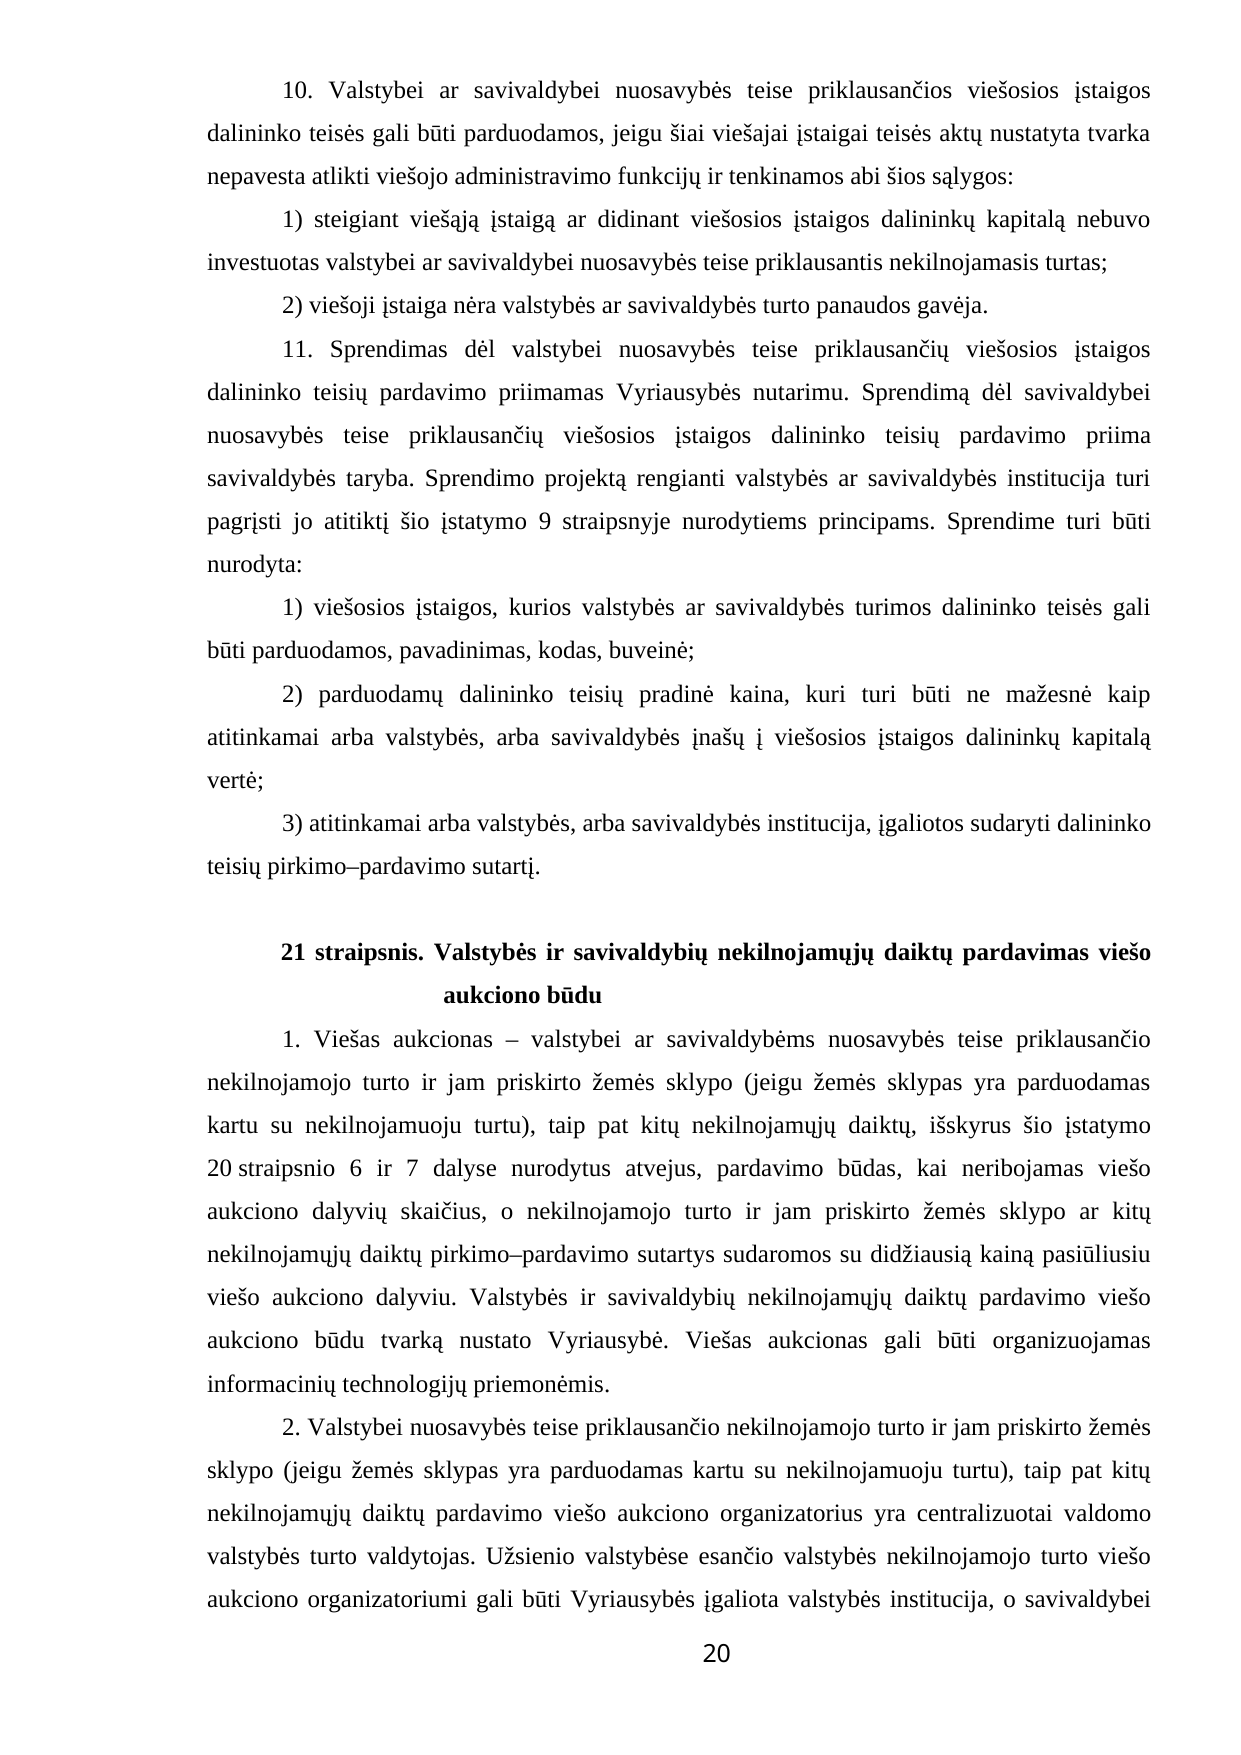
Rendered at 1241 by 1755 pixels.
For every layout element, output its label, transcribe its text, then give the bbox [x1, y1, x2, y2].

text 2. Valstybei nuosavybės teise priklausančio nekilnojamojo turto ir jam priskirto žemės sklypo (jeigu žemės sklypas yra parduodamas kartu su nekilnojamuoju turtu), taip pat kitų nekilnojamųjų daiktų pardavimo viešo aukciono organizatorius yra centralizuotai valdomo valstybės turto valdytojas. Užsienio valstybėse esančio valstybės nekilnojamojo turto viešo aukciono organizatoriumi gali būti Vyriausybės įgaliota valstybės institucija, o savivaldybei [207, 1412, 1152, 1613]
text 1) steigiant viešąją įstaigą ar didinant viešosios įstaigos dalininkų kapitalą nebuvo investuotas valstybei ar savivaldybei nuosavybės teise priklausantis nekilnojamasis turtas; [207, 204, 1152, 276]
text 10. Valstybei ar savivaldybei nuosavybės teise priklausančios viešosios įstaigos dalininko teisės gali būti parduodamos, jeigu šiai viešajai įstaigai teisės aktų nustatyta tvarka nepavesta atlikti viešojo administravimo funkcijų ir tenkinamos abi šios sąlygos: [207, 75, 1152, 190]
text 2) parduodamų dalininko teisių pradinė kaina, kuri turi būti ne mažesnė kaip atitinkamai arba valstybės, arba savivaldybės įnašų į viešosios įstaigos dalininkų kapitalą vertė; [207, 679, 1152, 794]
text 1) viešosios įstaigos, kurios valstybės ar savivaldybės turimos dalininko teisės gali būti parduodamos, pavadinimas, kodas, buveinė; [207, 592, 1152, 664]
text 3) atitinkamai arba valstybės, arba savivaldybės institucija, įgaliotos sudaryti dalininko teisių pirkimo–pardavimo sutartį. [207, 808, 1152, 880]
text 11. Sprendimas dėl valstybei nuosavybės teise priklausančių viešosios įstaigos dalininko teisių pardavimo priimamas Vyriausybės nutarimu. Sprendimą dėl savivaldybei nuosavybės teise priklausančių viešosios įstaigos dalininko teisių pardavimo priima savivaldybės taryba. Sprendimo projektą rengianti valstybės ar savivaldybės institucija turi pagrįsti jo atitiktį šio įstatymo 9 straipsnyje nurodytiems principams. Sprendime turi būti nurodyta: [207, 334, 1152, 578]
text 21 straipsnis. Valstybės ir savivaldybių nekilnojamųjų daiktų pardavimas viešo aukciono būdu [281, 937, 1152, 1009]
text 1. Viešas aukcionas – valstybei ar savivaldybėms nuosavybės teise priklausančio nekilnojamojo turto ir jam priskirto žemės sklypo (jeigu žemės sklypas yra parduodamas kartu su nekilnojamuoju turtu), taip pat kitų nekilnojamųjų daiktų, išskyrus šio įstatymo 20 straipsnio 6 ir 7 dalyse nurodytus atvejus, pardavimo būdas, kai neribojamas viešo aukciono dalyvių skaičius, o nekilnojamojo turto ir jam priskirto žemės sklypo ar kitų nekilnojamųjų daiktų pirkimo–pardavimo sutartys sudaromos su didžiausią kainą pasiūliusiu viešo aukciono dalyviu. Valstybės ir savivaldybių nekilnojamųjų daiktų pardavimo viešo aukciono būdu tvarką nustato Vyriausybė. Viešas aukcionas gali būti organizuojamas informacinių technologijų priemonėmis. [207, 1024, 1152, 1397]
text 2) viešoji įstaiga nėra valstybės ar savivaldybės turto panaudos gavėja. [207, 291, 1152, 319]
